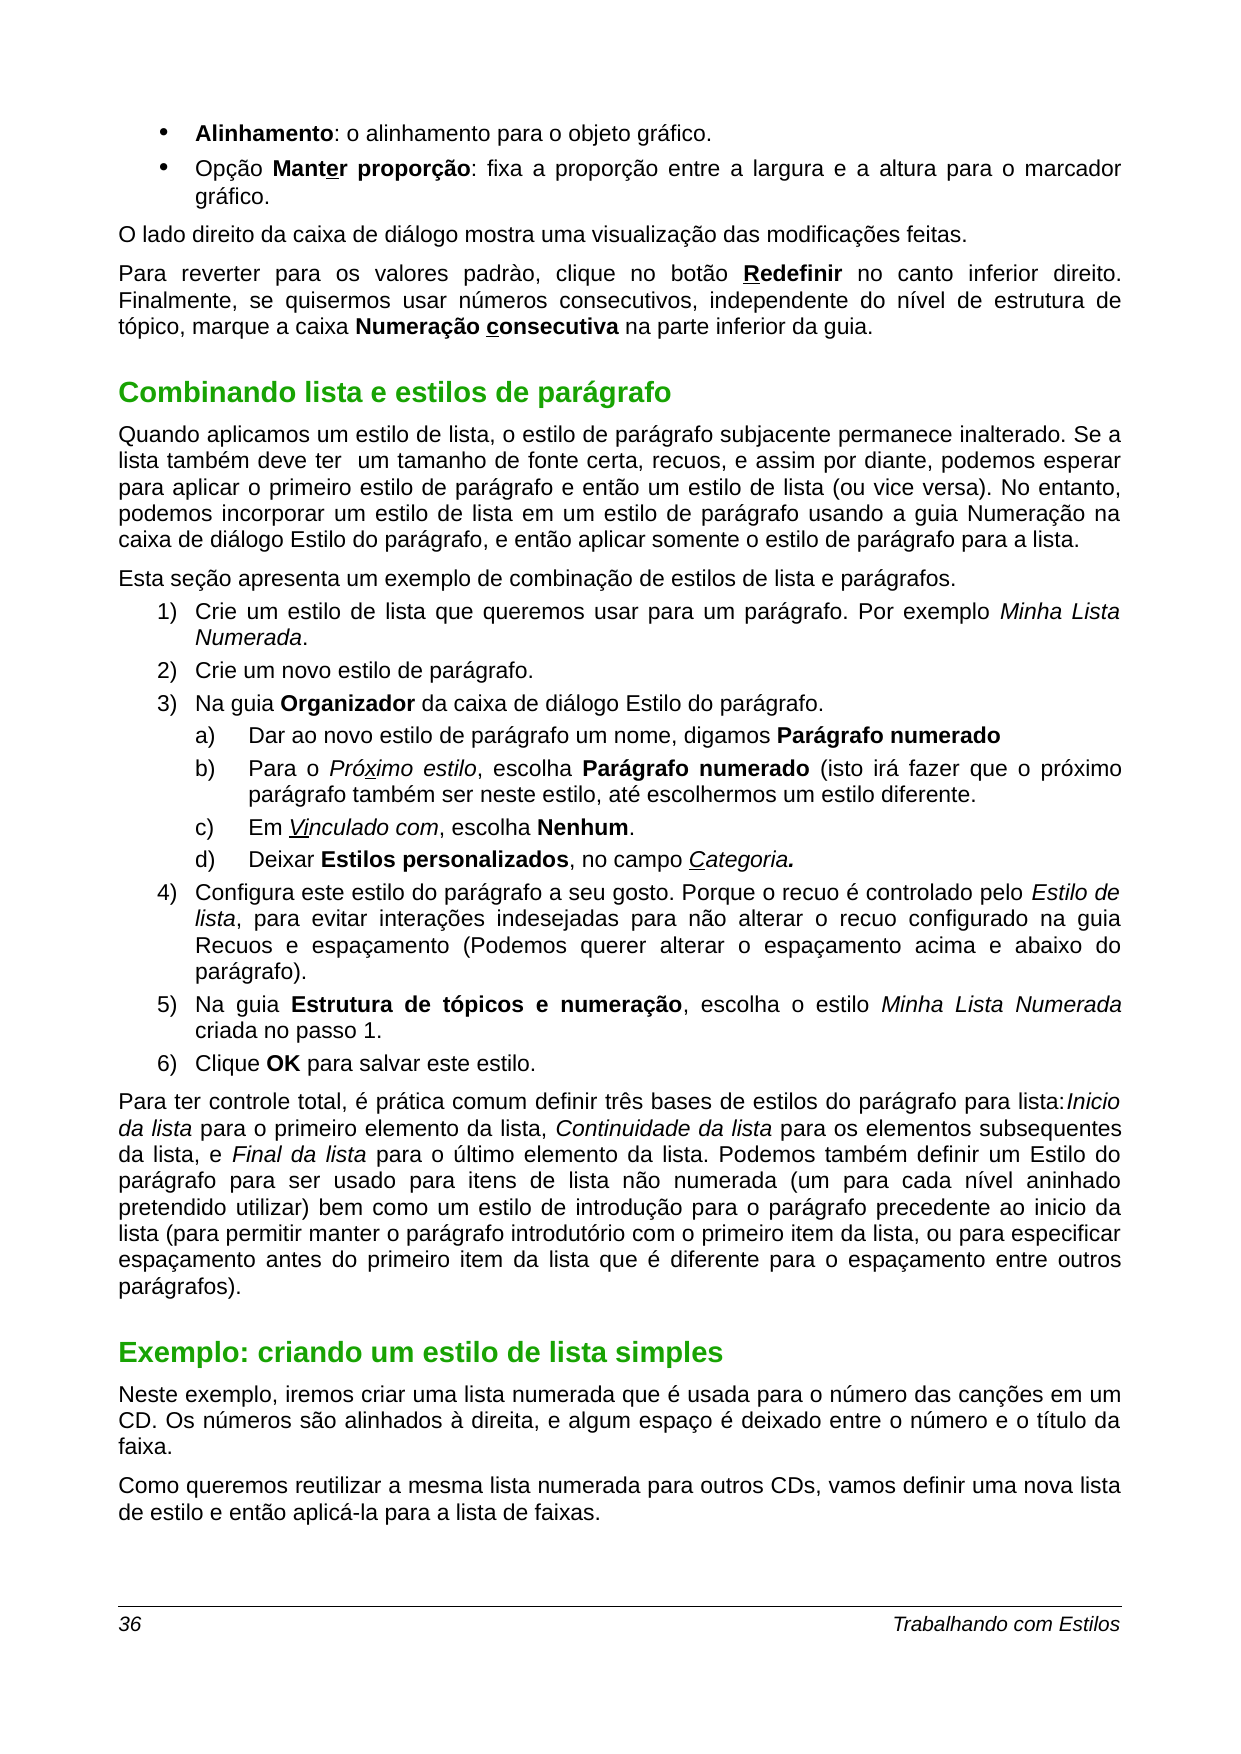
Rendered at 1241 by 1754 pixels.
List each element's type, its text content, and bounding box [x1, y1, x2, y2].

text Como queremos reutilizar a mesma lista numerada para outros CDs, vamos definir uma nova lista de estilo e então aplicá-la para a lista de faixas. [118, 1472, 1122, 1525]
list Em Vinculado com, escolha Nenhum. [195, 814, 1122, 840]
subtitle Combinando lista e estilos de parágrafo [118, 375, 1122, 408]
list Na guia Estrutura de tópicos e numeração, escolha o estilo Minha Lista Numerada criada no passo 1. [177, 991, 1122, 1043]
list Na guia Organizador da caixa de diálogo Estilo do parágrafo. [177, 689, 1122, 716]
list Crie um estilo de lista que queremos usar para um parágrafo. Por exemplo Minha Lista Numerada. [177, 598, 1122, 651]
list Opção Manter proporção: fixa a proporção entre a largura e a altura para o marcador gráfico. [156, 153, 1122, 209]
text Quando aplicamos um estilo de lista, o estilo de parágrafo subjacente permanece inalterado. Se a lista também deve ter um tamanho de fonte certa, recuos, e assim por diante, podemos esperar para aplicar o primeiro estilo de parágrafo e então um estilo de lista (ou vice versa). No entanto, podemos incorporar um estilo de lista em um estilo de parágrafo usando a guia Numeração na caixa de diálogo Estilo do parágrafo, e então aplicar somente o estilo de parágrafo para a lista. [118, 421, 1122, 553]
text Para ter controle total, é prática comum definir três bases de estilos do parágrafo para lista:Inicio da lista para o primeiro elemento da lista, Continuidade da lista para os elementos subsequentes da lista, e Final da lista para o último elemento da lista. Podemos também definir um Estilo do parágrafo para ser usado para itens de lista não numerada (um para cada nível aninhado pretendido utilizar) bem como um estilo de introdução para o parágrafo precedente ao inicio da lista (para permitir manter o parágrafo introdutório com o primeiro item da lista, ou para especificar espaçamento antes do primeiro item da lista que é diferente para o espaçamento entre outros parágrafos). [118, 1088, 1122, 1299]
subtitle Exemplo: criando um estilo de lista simples [118, 1335, 1122, 1368]
list Deixar Estilos personalizados, no campo Categoria. [195, 846, 1122, 873]
list Clique OK para salvar este estilo. [177, 1049, 1122, 1076]
list Para o Próximo estilo, escolha Parágrafo numerado (isto irá fazer que o próximo parágrafo também ser neste estilo, até escolhermos um estilo diferente. [195, 755, 1122, 807]
list Esta seção apresenta um exemplo de combinação de estilos de lista e parágrafos. [118, 565, 1122, 591]
text Neste exemplo, iremos criar uma lista numerada que é usada para o número das canções em um CD. Os números são alinhados à direita, e algum espaço é deixado entre o número e o título da faixa. [118, 1381, 1122, 1460]
list Alinhamento: o alinhamento para o objeto gráfico. [156, 118, 1122, 147]
text Para reverter para os valores padrào, clique no botão Redefinir no canto inferior direito. Finalmente, se quisermos usar números consecutivos, independente do nível de estrutura de tópico, marque a caixa Numeração consecutiva na parte inferior da guia. [118, 260, 1122, 339]
text O lado direito da caixa de diálogo mostra uma visualização das modificações feitas. [118, 221, 1122, 248]
list Dar ao novo estilo de parágrafo um nome, digamos Parágrafo numerado [195, 722, 1122, 748]
list Configura este estilo do parágrafo a seu gosto. Porque o recuo é controlado pelo Estilo de lista, para evitar interações indesejadas para não alterar o recuo configurado na guia Recuos e espaçamento (Podemos querer alterar o espaçamento acima e abaixo do parágrafo). [177, 879, 1122, 984]
list Crie um novo estilo de parágrafo. [177, 657, 1122, 683]
